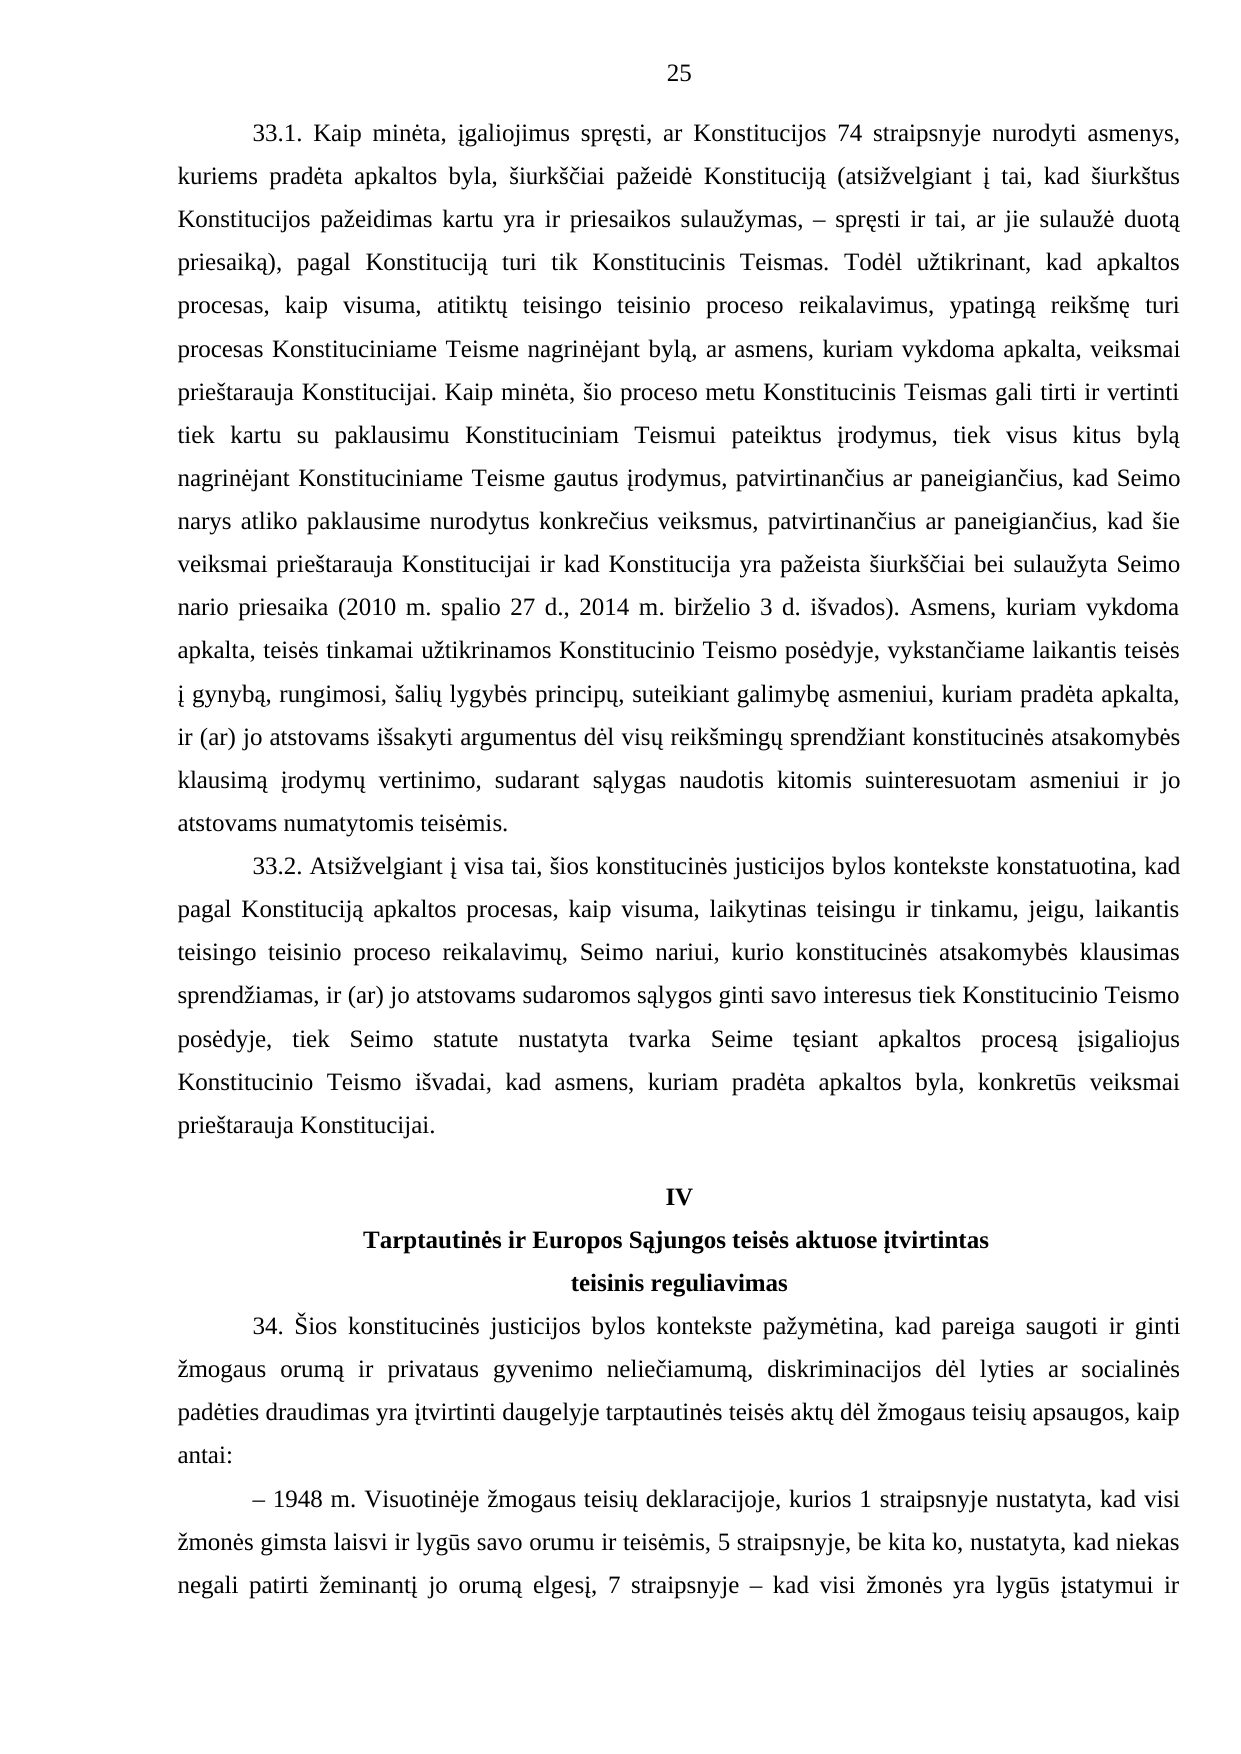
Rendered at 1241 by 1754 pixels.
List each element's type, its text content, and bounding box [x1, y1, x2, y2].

text 33.1. Kaip minėta, įgaliojimus spręsti, ar Konstitucijos 74 straipsnyje nurodyti asmenys, kuriems pradėta apkaltos byla, šiurkščiai pažeidė Konstituciją (atsižvelgiant į tai, kad šiurkštus Konstitucijos pažeidimas kartu yra ir priesaikos sulaužymas, – spręsti ir tai, ar jie sulaužė duotą priesaiką), pagal Konstituciją turi tik Konstitucinis Teismas. Todėl užtikrinant, kad apkaltos procesas, kaip visuma, atitiktų teisingo teisinio proceso reikalavimus, ypatingą reikšmę turi procesas Konstituciniame Teisme nagrinėjant bylą, ar asmens, kuriam vykdoma apkalta, veiksmai prieštarauja Konstitucijai. Kaip minėta, šio proceso metu Konstitucinis Teismas gali tirti ir vertinti tiek kartu su paklausimu Konstituciniam Teismui pateiktus įrodymus, tiek visus kitus bylą nagrinėjant Konstituciniame Teisme gautus įrodymus, patvirtinančius ar paneigiančius, kad Seimo narys atliko paklausime nurodytus konkrečius veiksmus, patvirtinančius ar paneigiančius, kad šie veiksmai prieštarauja Konstitucijai ir kad Konstitucija yra pažeista šiurkščiai bei sulaužyta Seimo nario priesaika (2010 m. spalio 27 d., 2014 m. birželio 3 d. išvados). Asmens, kuriam vykdoma apkalta, teisės tinkamai užtikrinamos Konstitucinio Teismo posėdyje, vykstančiame laikantis teisės į gynybą, rungimosi, šalių lygybės principų, suteikiant galimybę asmeniui, kuriam pradėta apkalta, ir (ar) jo atstovams išsakyti argumentus dėl visų reikšmingų sprendžiant konstitucinės atsakomybės klausimą įrodymų vertinimo, sudarant sąlygas naudotis kitomis suinteresuotam asmeniui ir jo atstovams numatytomis teisėmis. [177, 118, 1181, 837]
text 34. Šios konstitucinės justicijos bylos kontekste pažymėtina, kad pareiga saugoti ir ginti žmogaus orumą ir privataus gyvenimo neliečiamumą, diskriminacijos dėl lyties ar socialinės padėties draudimas yra įtvirtinti daugelyje tarptautinės teisės aktų dėl žmogaus teisių apsaugos, kaip antai: [177, 1311, 1181, 1469]
text 33.2. Atsižvelgiant į visa tai, šios konstitucinės justicijos bylos kontekste konstatuotina, kad pagal Konstituciją apkaltos procesas, kaip visuma, laikytinas teisingu ir tinkamu, jeigu, laikantis teisingo teisinio proceso reikalavimų, Seimo nariui, kurio konstitucinės atsakomybės klausimas sprendžiamas, ir (ar) jo atstovams sudaromos sąlygos ginti savo interesus tiek Konstitucinio Teismo posėdyje, tiek Seimo statute nustatyta tvarka Seime tęsiant apkaltos procesą įsigaliojus Konstitucinio Teismo išvadai, kad asmens, kuriam pradėta apkaltos byla, konkretūs veiksmai prieštarauja Konstitucijai. [177, 851, 1181, 1139]
text – 1948 m. Visuotinėje žmogaus teisių deklaracijoje, kurios 1 straipsnyje nustatyta, kad visi žmonės gimsta laisvi ir lygūs savo orumu ir teisėmis, 5 straipsnyje, be kita ko, nustatyta, kad niekas negali patirti žeminantį jo orumą elgesį, 7 straipsnyje – kad visi žmonės yra lygūs įstatymui ir [177, 1484, 1181, 1599]
text Tarptautinės ir Europos Sąjungos teisės aktuose įtvirtintas teisinis reguliavimas [177, 1225, 1181, 1297]
text IV [177, 1182, 1181, 1211]
